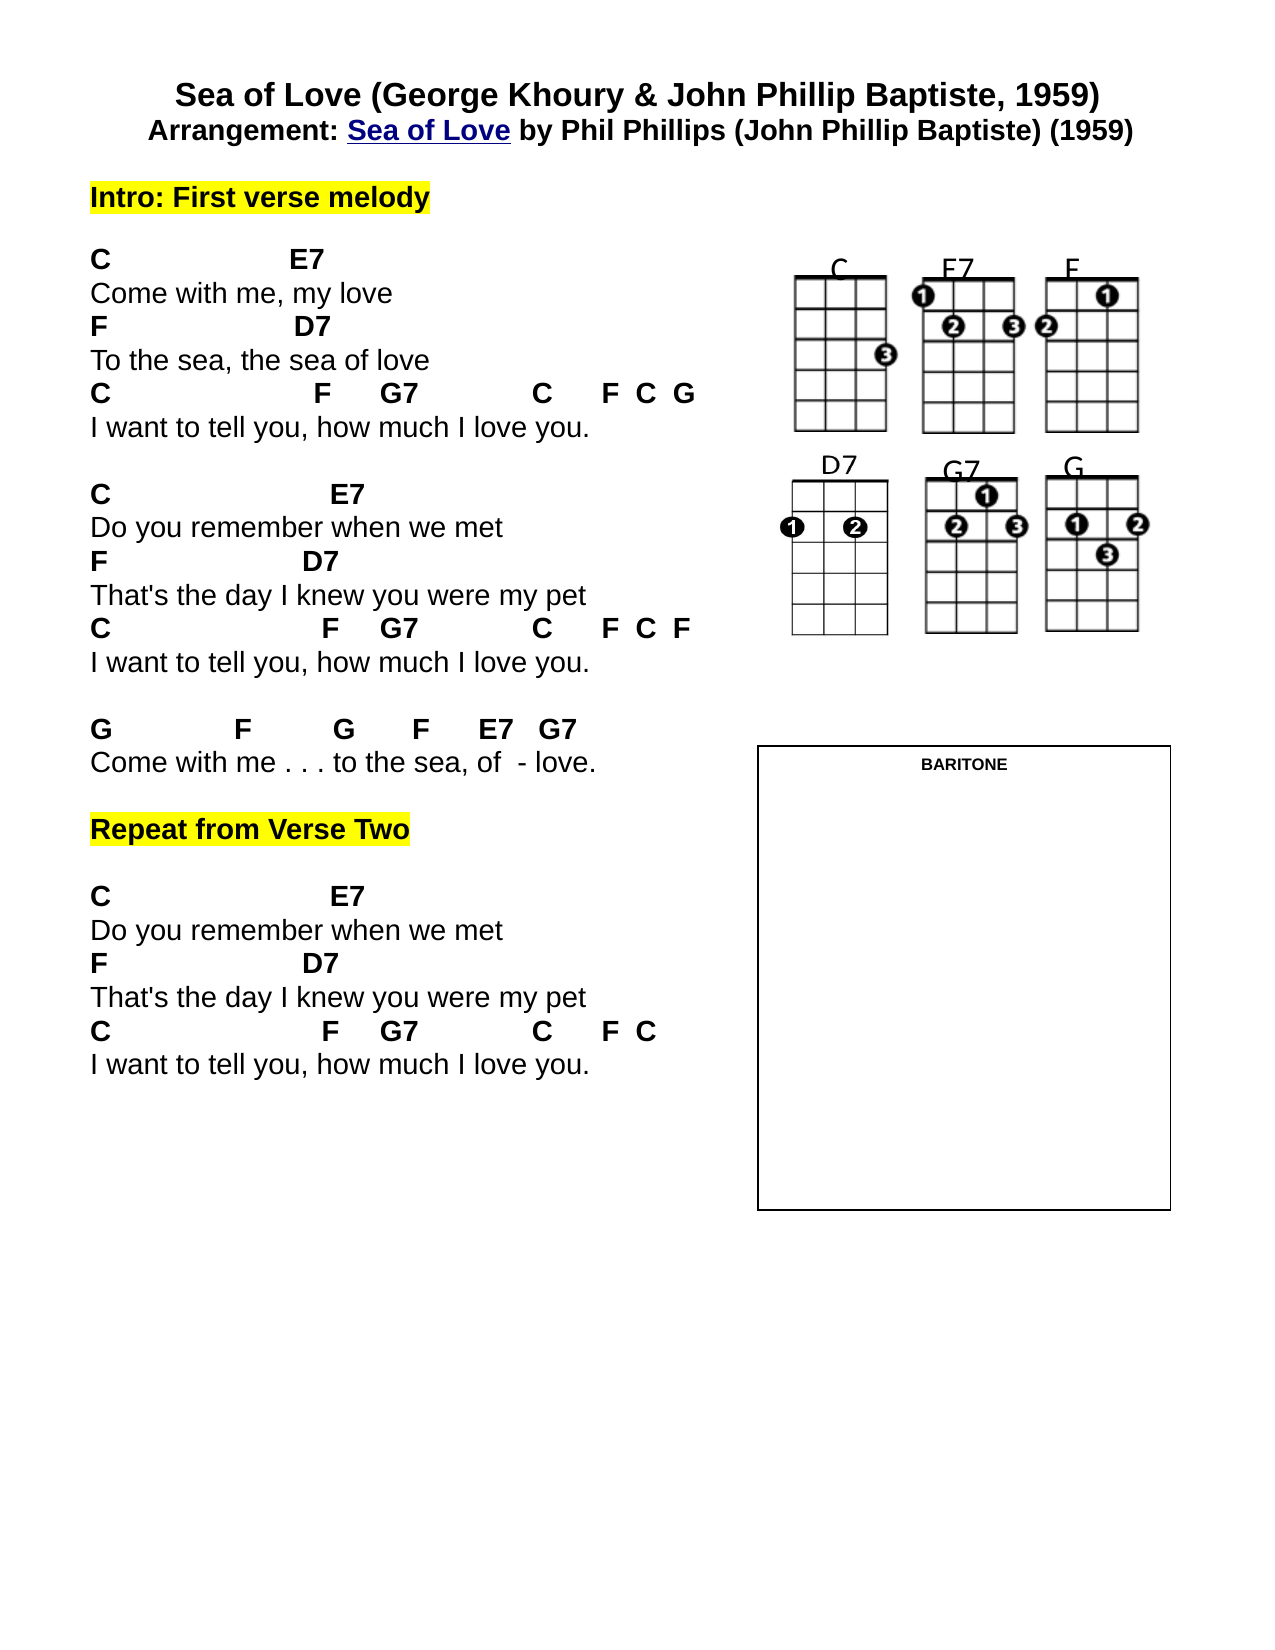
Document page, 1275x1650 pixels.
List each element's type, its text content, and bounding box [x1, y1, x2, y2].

text [1153, 544, 1185, 577]
text Do you remember when we met [90, 913, 757, 946]
text Arrangement: Sea of Love by Phil Phillips (John Phillip Baptiste) (1959) [90, 113, 1185, 147]
text Come with me, my love [90, 276, 780, 309]
text [1153, 510, 1185, 544]
text I want to tell you, how much I love you. [90, 644, 1185, 678]
text [1153, 577, 1185, 611]
text Come with me . . . to the sea, of - love. [90, 745, 757, 779]
text C E7 [90, 477, 772, 510]
text [1153, 477, 1185, 510]
text That's the day I knew you were my pet [90, 980, 757, 1013]
text C E7 [90, 242, 1185, 276]
text [898, 544, 911, 577]
text Come with me, my love [1069, 276, 1185, 309]
text F D7 [90, 544, 772, 577]
text Intro: First verse melody [90, 181, 1185, 214]
text Do you remember when we met [90, 510, 772, 544]
text [898, 477, 911, 510]
text [1153, 343, 1185, 376]
text That's the day I knew you were my pet [90, 577, 772, 611]
text C F G7 C F C G [90, 376, 780, 410]
text [1153, 309, 1185, 343]
text To the sea, the sea of love [90, 343, 780, 376]
text Sea of Love (George Khoury & John Phillip Baptiste, 1959) [90, 75, 1185, 113]
text I want to tell you, how much I love you. [90, 410, 1185, 443]
text [1171, 1013, 1185, 1047]
text [1153, 376, 1185, 410]
text F D7 [90, 946, 757, 980]
text C F G7 C F C [90, 1013, 757, 1047]
text Come with me, my love [901, 276, 943, 309]
text [901, 309, 908, 343]
text BARITONE [774, 754, 1155, 773]
text Repeat from Verse Two [90, 812, 757, 846]
text [1171, 946, 1185, 980]
text [1171, 879, 1185, 913]
text G F G F E7 G7 [90, 712, 1185, 745]
text I want to tell you, how much I love you. [90, 1047, 757, 1081]
text C E7 [90, 879, 757, 913]
text [1171, 812, 1185, 846]
text F D7 [90, 309, 780, 343]
text C F G7 C F C F [90, 611, 1185, 644]
